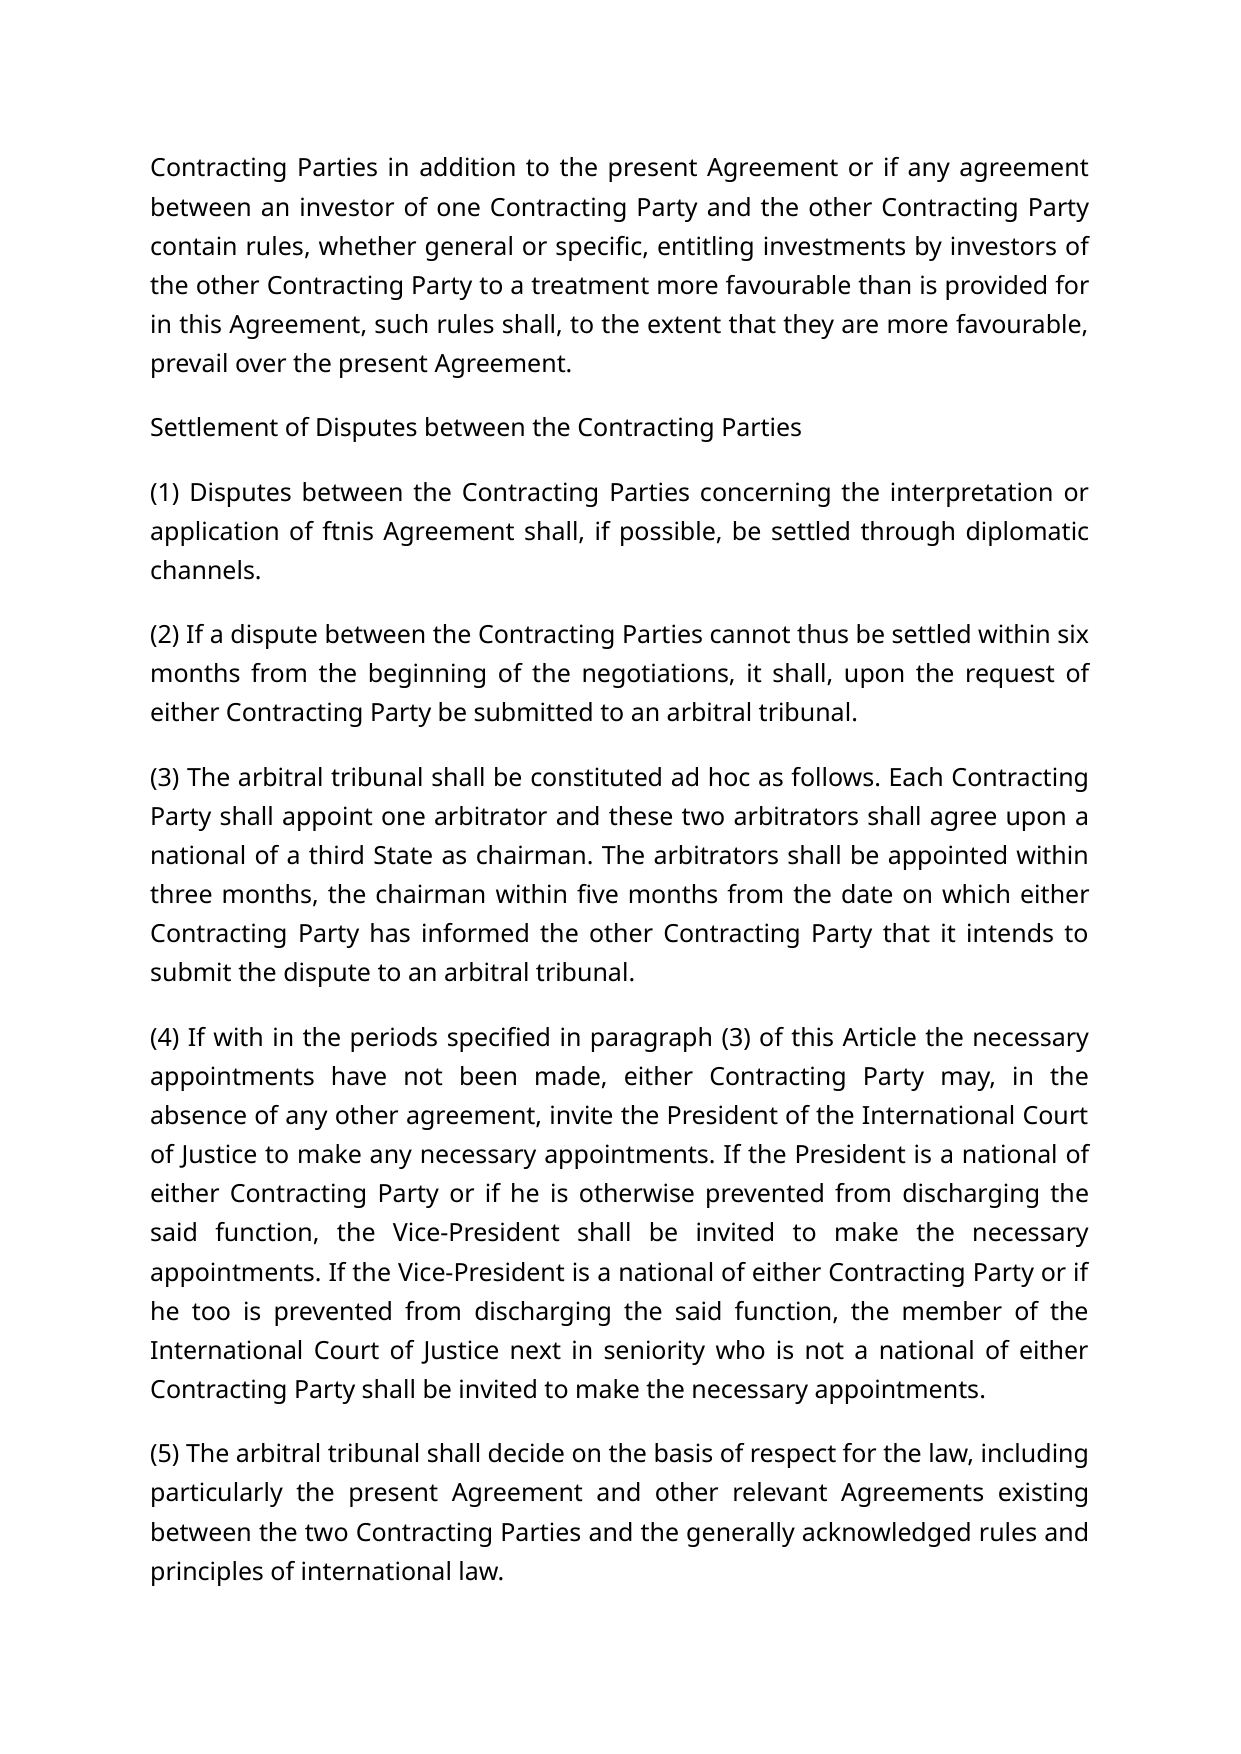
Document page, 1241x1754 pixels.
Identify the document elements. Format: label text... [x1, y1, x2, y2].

text (5) The arbitral tribunal shall decide on the basis of respect for the law, including particularly the present Agreement and other relevant Agreements existing between the two Contracting Parties and the generally acknowledged rules and principles of international law. [150, 1436, 1090, 1587]
text (4) If with in the periods specified in paragraph (3) of this Article the necessary appointments have not been made, either Contracting Party may, in the absence of any other agreement, invite the President of the International Court of Justice to make any necessary appointments. If the President is a national of either Contracting Party or if he is otherwise prevented from discharging the said function, the Vice-President shall be invited to make the necessary appointments. If the Vice-President is a national of either Contracting Party or if he too is prevented from discharging the said function, the member of the International Court of Justice next in seniority who is not a national of either Contracting Party shall be invited to make the necessary appointments. [150, 1019, 1090, 1406]
text (3) The arbitral tribunal shall be constituted ad hoc as follows. Each Contracting Party shall appoint one arbitrator and these two arbitrators shall agree upon a national of a third State as chairman. The arbitrators shall be appointed within three months, the chairman within five months from the date on which either Contracting Party has informed the other Contracting Party that it intends to submit the dispute to an arbitral tribunal. [150, 759, 1090, 989]
text Contracting Parties in addition to the present Agreement or if any agreement between an investor of one Contracting Party and the other Contracting Party contain rules, whether general or specific, entitling investments by investors of the other Contracting Party to a treatment more favourable than is provided for in this Agreement, such rules shall, to the extent that they are more favourable, prevail over the present Agreement. [150, 150, 1090, 380]
text Settlement of Disputes between the Contracting Parties [150, 410, 1090, 444]
text (1) Disputes between the Contracting Parties concerning the interpretation or application of ftnis Agreement shall, if possible, be settled through diplomatic channels. [150, 474, 1090, 587]
text (2) If a dispute between the Contracting Parties cannot thus be settled within six months from the beginning of the negotiations, it shall, upon the request of either Contracting Party be submitted to an arbitral tribunal. [150, 617, 1090, 729]
